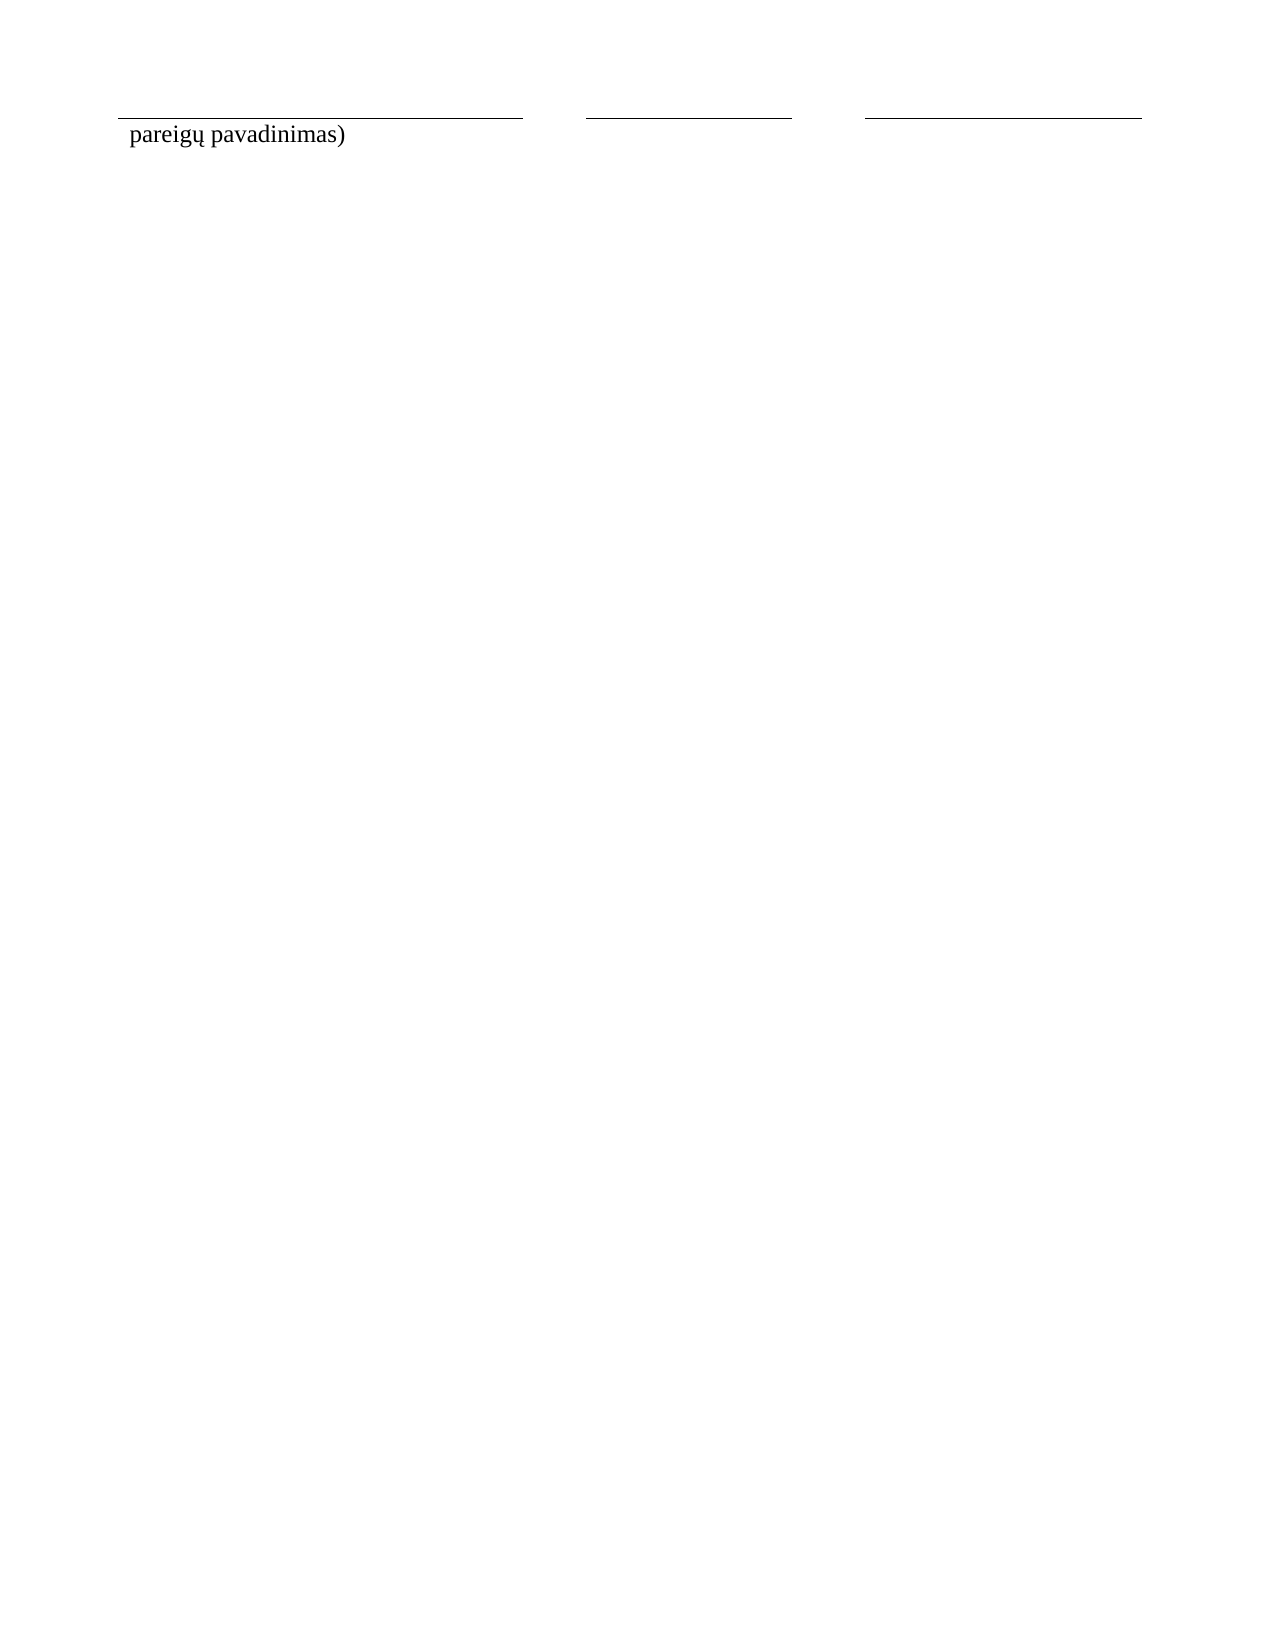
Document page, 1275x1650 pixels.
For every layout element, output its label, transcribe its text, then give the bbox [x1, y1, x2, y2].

table_cell [586, 119, 792, 155]
table_cell [865, 119, 1142, 155]
table_cell [523, 118, 586, 155]
table_cell [792, 118, 865, 155]
table_cell pareigų pavadinimas) [118, 119, 523, 155]
